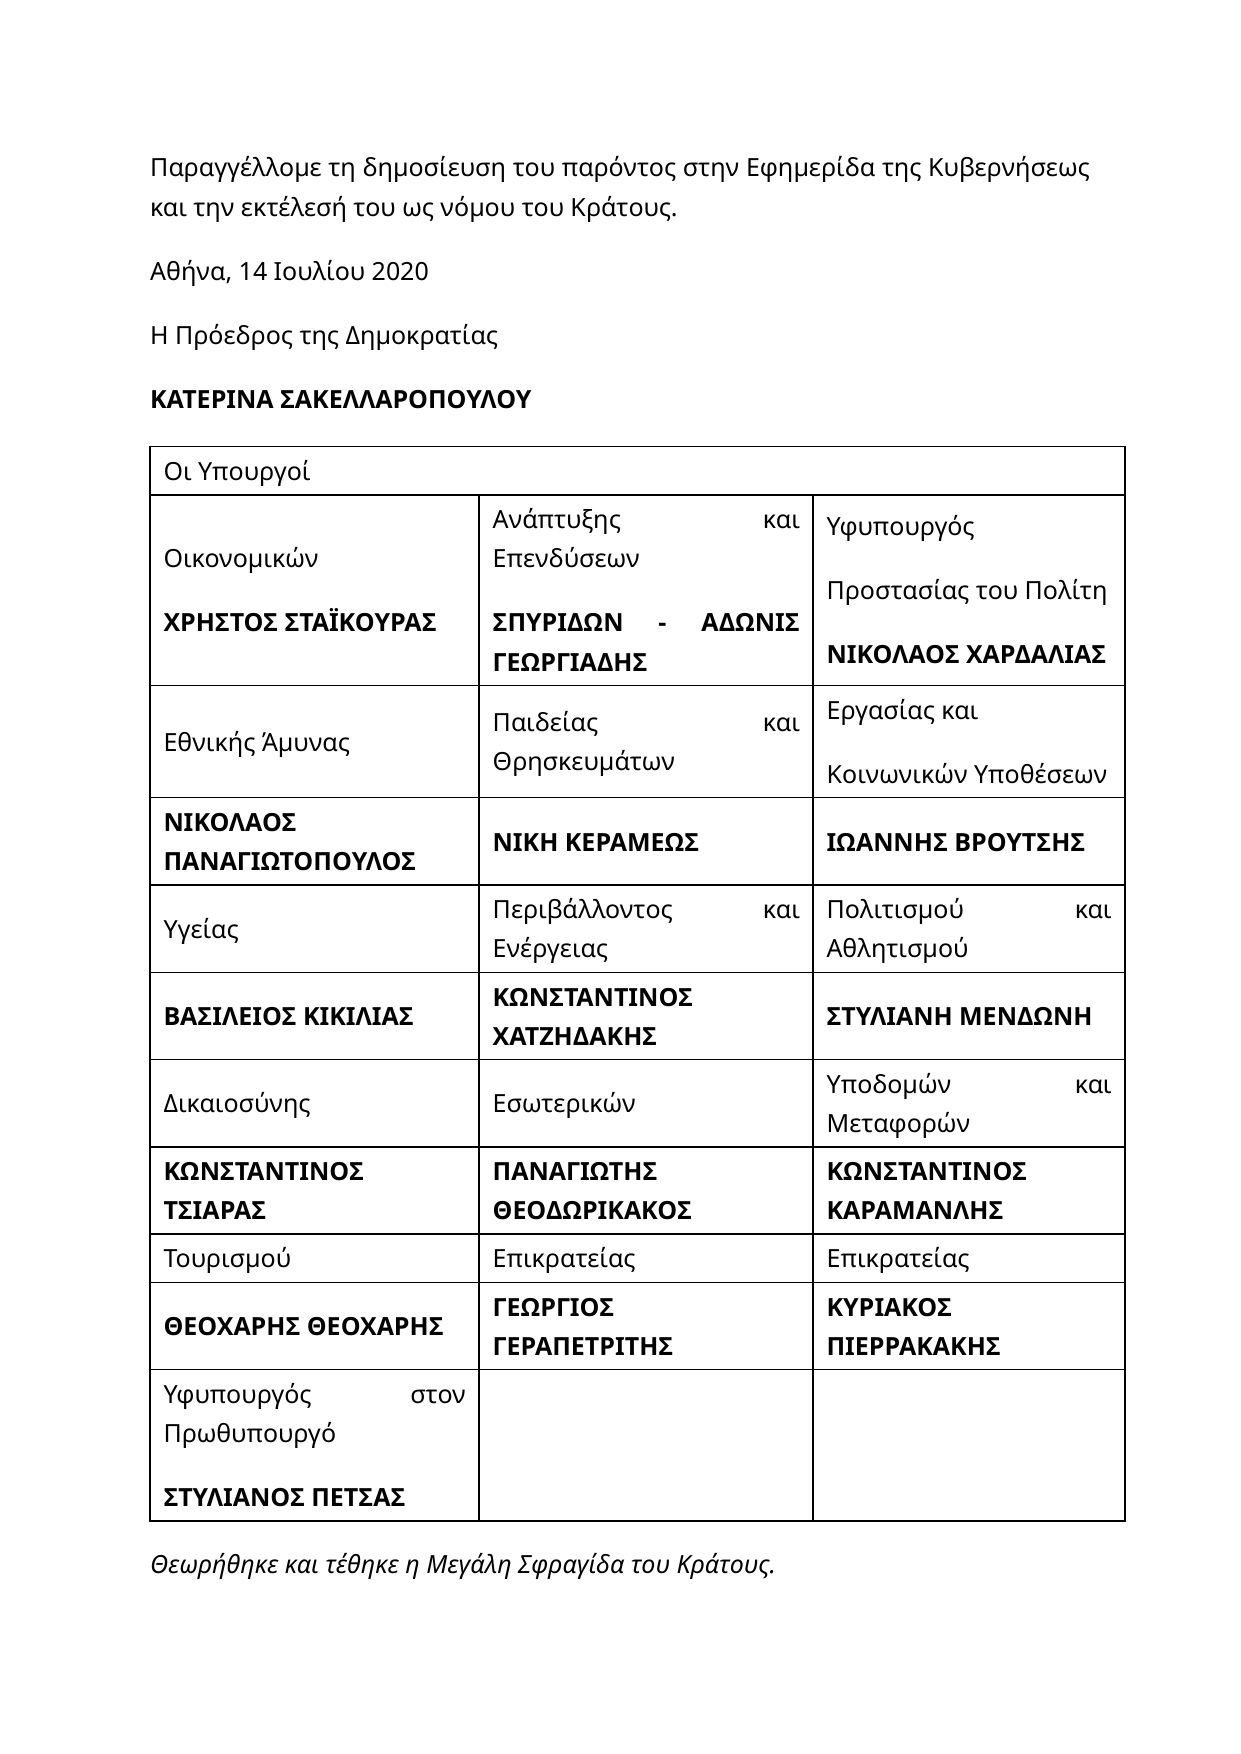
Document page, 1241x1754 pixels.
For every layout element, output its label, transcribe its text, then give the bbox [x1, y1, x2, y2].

text Η Πρόεδρος της Δημοκρατίας [150, 317, 1090, 352]
table_cell ΙΩΑΝΝΗΣ ΒΡΟΥΤΣΗΣ [814, 798, 1124, 884]
table_cell Τουρισμού [151, 1235, 478, 1281]
table_cell ΚΩΝΣΤΑΝΤΙΝΟΣ ΧΑΤΖΗΔΑΚΗΣ [480, 973, 812, 1059]
table_cell Περιβάλλοντος και Ενέργειας [480, 886, 812, 971]
table_cell Επικρατείας [814, 1235, 1124, 1281]
table_cell ΚΥΡΙΑΚΟΣ ΠΙΕΡΡΑΚΑΚΗΣ [814, 1283, 1124, 1369]
table_cell Πολιτισμού και Αθλητισμού [814, 886, 1124, 971]
table_cell ΝΙΚΟΛΑΟΣ ΠΑΝΑΓΙΩΤΟΠΟΥΛΟΣ [151, 798, 478, 884]
table_cell ΠΑΝΑΓΙΩΤΗΣ ΘΕΟΔΩΡΙΚΑΚΟΣ [480, 1148, 812, 1233]
table_cell Υποδομών και Μεταφορών [814, 1060, 1124, 1146]
table_cell Εθνικής Άμυνας [151, 686, 478, 797]
table_header Οι Υπουργοί [151, 447, 1124, 494]
table_cell Παιδείας και Θρησκευμάτων [480, 686, 812, 797]
table_cell Επικρατείας [480, 1235, 812, 1281]
table_cell ΣΤΥΛΙΑΝΗ ΜΕΝΔΩΝΗ [814, 973, 1124, 1059]
table_cell ΚΩΝΣΤΑΝΤΙΝΟΣ ΚΑΡΑΜΑΝΛΗΣ [814, 1148, 1124, 1233]
text Παραγγέλλομε τη δημοσίευση του παρόντος στην Εφημερίδα της Κυβερνήσεως και την εκτέλεσή του ως νόμου του Κράτους. [150, 150, 1090, 223]
table_cell Εργασίας και Κοινωνικών Υποθέσεων [814, 686, 1124, 797]
table_cell ΒΑΣΙΛΕΙΟΣ ΚΙΚΙΛΙΑΣ [151, 973, 478, 1059]
table_cell [480, 1370, 812, 1520]
table_cell Ανάπτυξης και Επενδύσεων ΣΠΥΡΙΔΩΝ - ΑΔΩΝΙΣ ΓΕΩΡΓΙΑΔΗΣ [480, 496, 812, 684]
table_cell Εσωτερικών [480, 1060, 812, 1146]
table_cell [814, 1370, 1124, 1520]
text ΚΑΤΕΡΙΝΑ ΣΑΚΕΛΛΑΡΟΠΟΥΛΟΥ [150, 382, 1090, 416]
table_cell Οικονομικών ΧΡΗΣΤΟΣ ΣΤΑΪΚΟΥΡΑΣ [151, 496, 478, 684]
table_cell Υγείας [151, 886, 478, 971]
table_cell Υφυπουργός Προστασίας του Πολίτη ΝΙΚΟΛΑΟΣ ΧΑΡΔΑΛΙΑΣ [814, 496, 1124, 684]
text Αθήνα, 14 Ιουλίου 2020 [150, 253, 1090, 287]
table_cell ΝΙΚΗ ΚΕΡΑΜΕΩΣ [480, 798, 812, 884]
table_cell ΓΕΩΡΓΙΟΣ ΓΕΡΑΠΕΤΡΙΤΗΣ [480, 1283, 812, 1369]
table_cell Δικαιοσύνης [151, 1060, 478, 1146]
table_cell ΘΕΟΧΑΡΗΣ ΘΕΟΧΑΡΗΣ [151, 1283, 478, 1369]
table_cell Υφυπουργός στον Πρωθυπουργό ΣΤΥΛΙΑΝΟΣ ΠΕΤΣΑΣ [151, 1370, 478, 1520]
text Θεωρήθηκε και τέθηκε η Μεγάλη Σφραγίδα του Κράτους. [150, 1547, 1090, 1581]
table_cell ΚΩΝΣΤΑΝΤΙΝΟΣ ΤΣΙΑΡΑΣ [151, 1148, 478, 1233]
